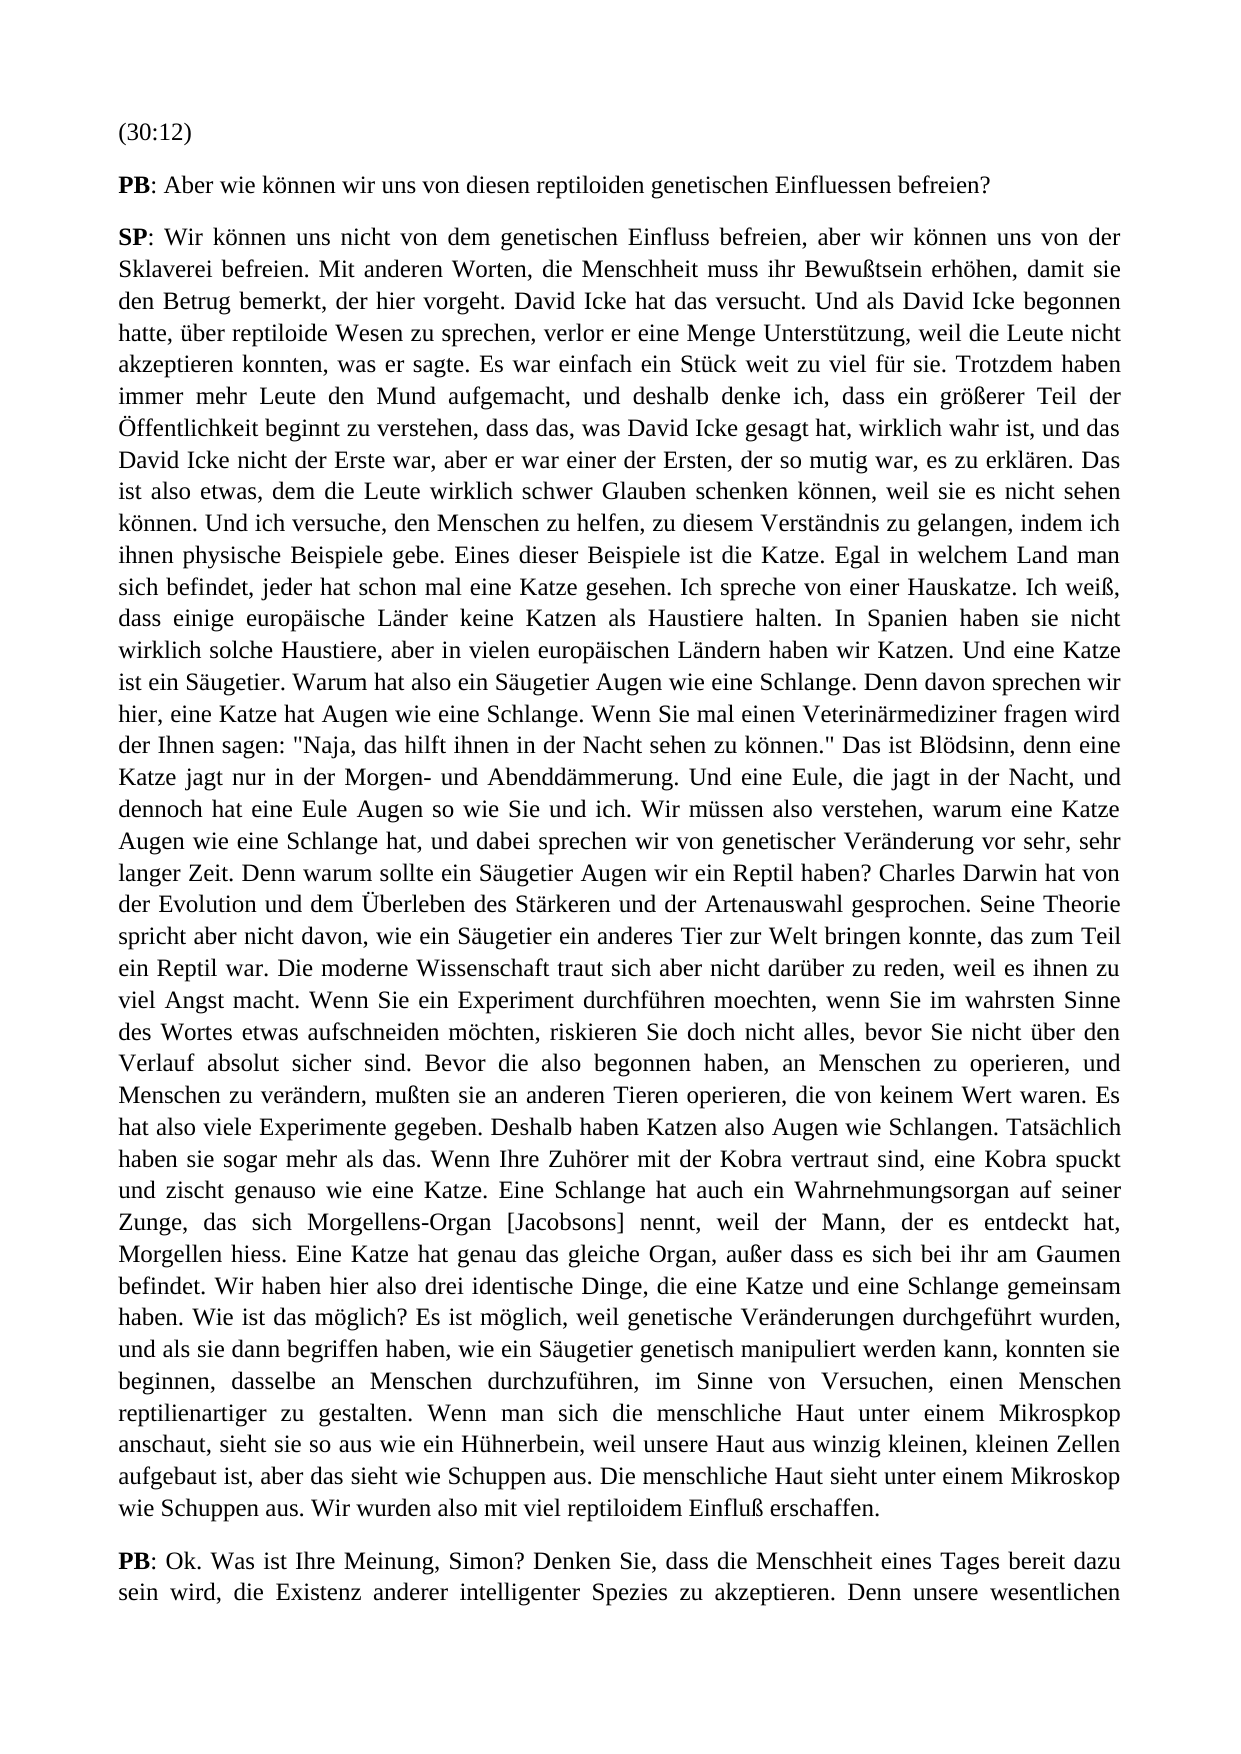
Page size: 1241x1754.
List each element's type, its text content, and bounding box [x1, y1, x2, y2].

text (30:12) [118, 118, 1122, 146]
text PB: Aber wie können wir uns von diesen reptiloiden genetischen Einfluessen befreien? [118, 171, 1122, 198]
text PB: Ok. Was ist Ihre Meinung, Simon? Denken Sie, dass die Menschheit eines Tages bereit dazu sein wird, die Existenz anderer intelligenter Spezies zu akzeptieren. Denn unsere wesentlichen [118, 1547, 1122, 1606]
text SP: Wir können uns nicht von dem genetischen Einfluss befreien, aber wir können uns von der Sklaverei befreien. Mit anderen Worten, die Menschheit muss ihr Bewußtsein erhöhen, damit sie den Betrug bemerkt, der hier vorgeht. David Icke hat das versucht. Und als David Icke begonnen hatte, über reptiloide Wesen zu sprechen, verlor er eine Menge Unterstützung, weil die Leute nicht akzeptieren konnten, was er sagte. Es war einfach ein Stück weit zu viel für sie. Trotzdem haben immer mehr Leute den Mund aufgemacht, und deshalb denke ich, dass ein größerer Teil der Öffentlichkeit beginnt zu verstehen, dass das, was David Icke gesagt hat, wirklich wahr ist, und das David Icke nicht der Erste war, aber er war einer der Ersten, der so mutig war, es zu erklären. Das ist also etwas, dem die Leute wirklich schwer Glauben schenken können, weil sie es nicht sehen können. Und ich versuche, den Menschen zu helfen, zu diesem Verständnis zu gelangen, indem ich ihnen physische Beispiele gebe. Eines dieser Beispiele ist die Katze. Egal in welchem Land man sich befindet, jeder hat schon mal eine Katze gesehen. Ich spreche von einer Hauskatze. Ich weiß, dass einige europäische Länder keine Katzen als Haustiere halten. In Spanien haben sie nicht wirklich solche Haustiere, aber in vielen europäischen Ländern haben wir Katzen. Und eine Katze ist ein Säugetier. Warum hat also ein Säugetier Augen wie eine Schlange. Denn davon sprechen wir hier, eine Katze hat Augen wie eine Schlange. Wenn Sie mal einen Veterinärmediziner fragen wird der Ihnen sagen: "Naja, das hilft ihnen in der Nacht sehen zu können." Das ist Blödsinn, denn eine Katze jagt nur in der Morgen- und Abenddämmerung. Und eine Eule, die jagt in der Nacht, und dennoch hat eine Eule Augen so wie Sie und ich. Wir müssen also verstehen, warum eine Katze Augen wie eine Schlange hat, und dabei sprechen wir von genetischer Veränderung vor sehr, sehr langer Zeit. Denn warum sollte ein Säugetier Augen wir ein Reptil haben? Charles Darwin hat von der Evolution und dem Überleben des Stärkeren und der Artenauswahl gesprochen. Seine Theorie spricht aber nicht davon, wie ein Säugetier ein anderes Tier zur Welt bringen konnte, das zum Teil ein Reptil war. Die moderne Wissenschaft traut sich aber nicht darüber zu reden, weil es ihnen zu viel Angst macht. Wenn Sie ein Experiment durchführen moechten, wenn Sie im wahrsten Sinne des Wortes etwas aufschneiden möchten, riskieren Sie doch nicht alles, bevor Sie nicht über den Verlauf absolut sicher sind. Bevor die also begonnen haben, an Menschen zu operieren, und Menschen zu verändern, mußten sie an anderen Tieren operieren, die von keinem Wert waren. Es hat also viele Experimente gegeben. Deshalb haben Katzen also Augen wie Schlangen. Tatsächlich haben sie sogar mehr als das. Wenn Ihre Zuhörer mit der Kobra vertraut sind, eine Kobra spuckt und zischt genauso wie eine Katze. Eine Schlange hat auch ein Wahrnehmungsorgan auf seiner Zunge, das sich Morgellens-Organ [Jacobsons] nennt, weil der Mann, der es entdeckt hat, Morgellen hiess. Eine Katze hat genau das gleiche Organ, außer dass es sich bei ihr am Gaumen befindet. Wir haben hier also drei identische Dinge, die eine Katze und eine Schlange gemeinsam haben. Wie ist das möglich? Es ist möglich, weil genetische Veränderungen durchgeführt wurden, und als sie dann begriffen haben, wie ein Säugetier genetisch manipuliert werden kann, konnten sie beginnen, dasselbe an Menschen durchzuführen, im Sinne von Versuchen, einen Menschen reptilienartiger zu gestalten. Wenn man sich die menschliche Haut unter einem Mikrospkop anschaut, sieht sie so aus wie ein Hühnerbein, weil unsere Haut aus winzig kleinen, kleinen Zellen aufgebaut ist, aber das sieht wie Schuppen aus. Die menschliche Haut sieht unter einem Mikroskop wie Schuppen aus. Wir wurden also mit viel reptiloidem Einfluß erschaffen. [118, 223, 1122, 1522]
